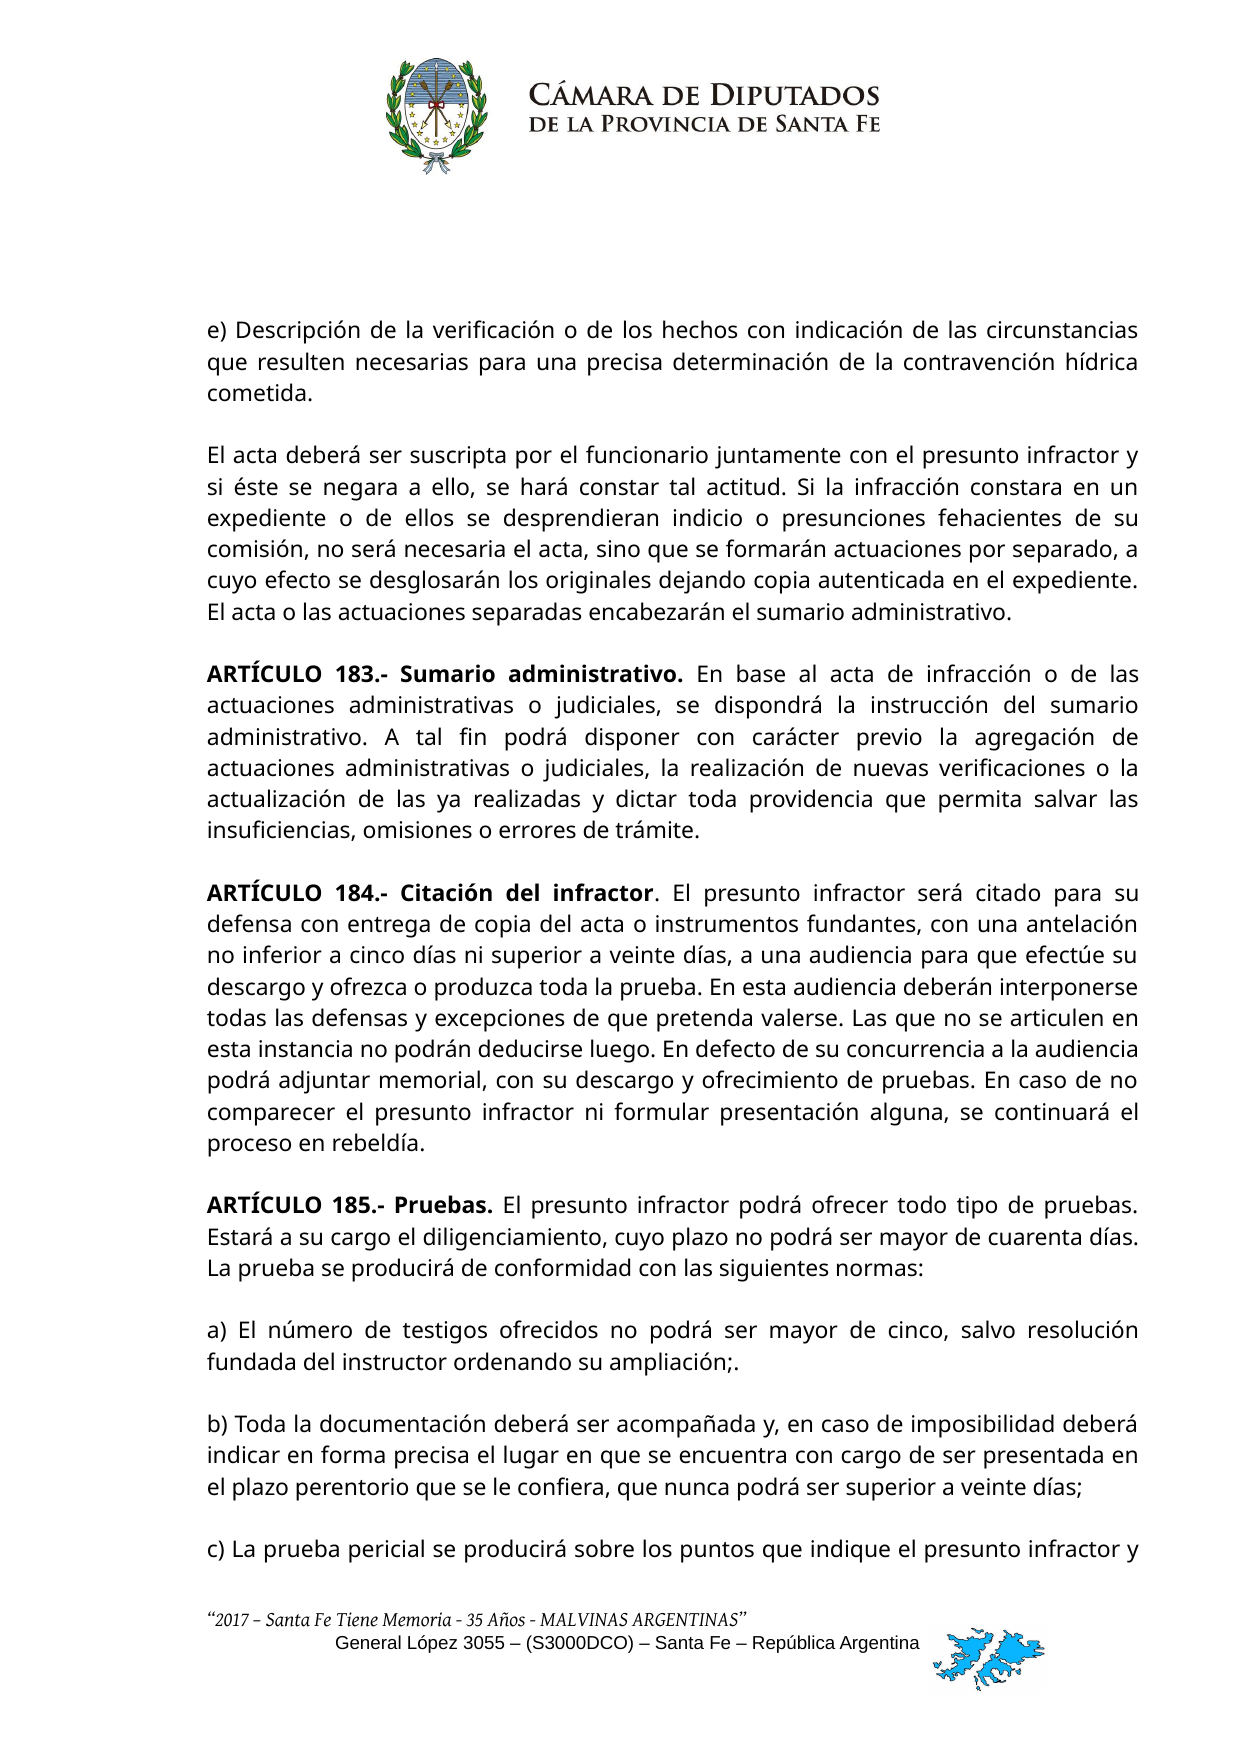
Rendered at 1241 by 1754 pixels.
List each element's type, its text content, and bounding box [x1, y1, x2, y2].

text c) La prueba pericial se producirá sobre los puntos que indique el presunto infractor y [207, 1533, 1140, 1564]
text b) Toda la documentación deberá ser acompañada y, en caso de imposibilidad deberá indicar en forma precisa el lugar en que se encuentra con cargo de ser presentada en el plazo perentorio que se le confiera, que nunca podrá ser superior a veinte días; [207, 1408, 1140, 1502]
picture [926, 1622, 1048, 1695]
text ARTÍCULO 185.- Pruebas. El presunto infractor podrá ofrecer todo tipo de pruebas. Estará a su cargo el diligenciamiento, cuyo plazo no podrá ser mayor de cuarenta días. La prueba se producirá de conformidad con las siguientes normas: [207, 1189, 1140, 1283]
text a) El número de testigos ofrecidos no podrá ser mayor de cinco, salvo resolución fundada del instructor ordenando su ampliación;. [207, 1314, 1140, 1377]
text ARTÍCULO 183.- Sumario administrativo. En base al acta de infracción o de las actuaciones administrativas o judiciales, se dispondrá la instrucción del sumario administrativo. A tal fin podrá disponer con carácter previo la agregación de actuaciones administrativas o judiciales, la realización de nuevas verificaciones o la actualización de las ya realizadas y dictar toda providencia que permita salvar las insuficiencias, omisiones o errores de trámite. [207, 658, 1140, 845]
text El acta deberá ser suscripta por el funcionario juntamente con el presunto infractor y si éste se negara a ello, se hará constar tal actitud. Si la infracción constara en un expediente o de ellos se desprendieran indicio o presunciones fehacientes de su comisión, no será necesaria el acta, sino que se formarán actuaciones por separado, a cuyo efecto se desglosarán los originales dejando copia autenticada en el expediente. El acta o las actuaciones separadas encabezarán el sumario administrativo. [207, 439, 1140, 627]
text ARTÍCULO 184.- Citación del infractor. El presunto infractor será citado para su defensa con entrega de copia del acta o instrumentos fundantes, con una antelación no inferior a cinco días ni superior a veinte días, a una audiencia para que efectúe su descargo y ofrezca o produzca toda la prueba. En esta audiencia deberán interponerse todas las defensas y excepciones de que pretenda valerse. Las que no se articulen en esta instancia no podrán deducirse luego. En defecto de su concurrencia a la audiencia podrá adjuntar memorial, con su descargo y ofrecimiento de pruebas. En caso de no comparecer el presunto infractor ni formular presentación alguna, se continuará el proceso en rebeldía. [207, 877, 1140, 1158]
text e) Descripción de la verificación o de los hechos con indicación de las circunstancias que resulten necesarias para una precisa determinación de la contravención hídrica cometida. [207, 314, 1140, 408]
picture [386, 58, 880, 179]
